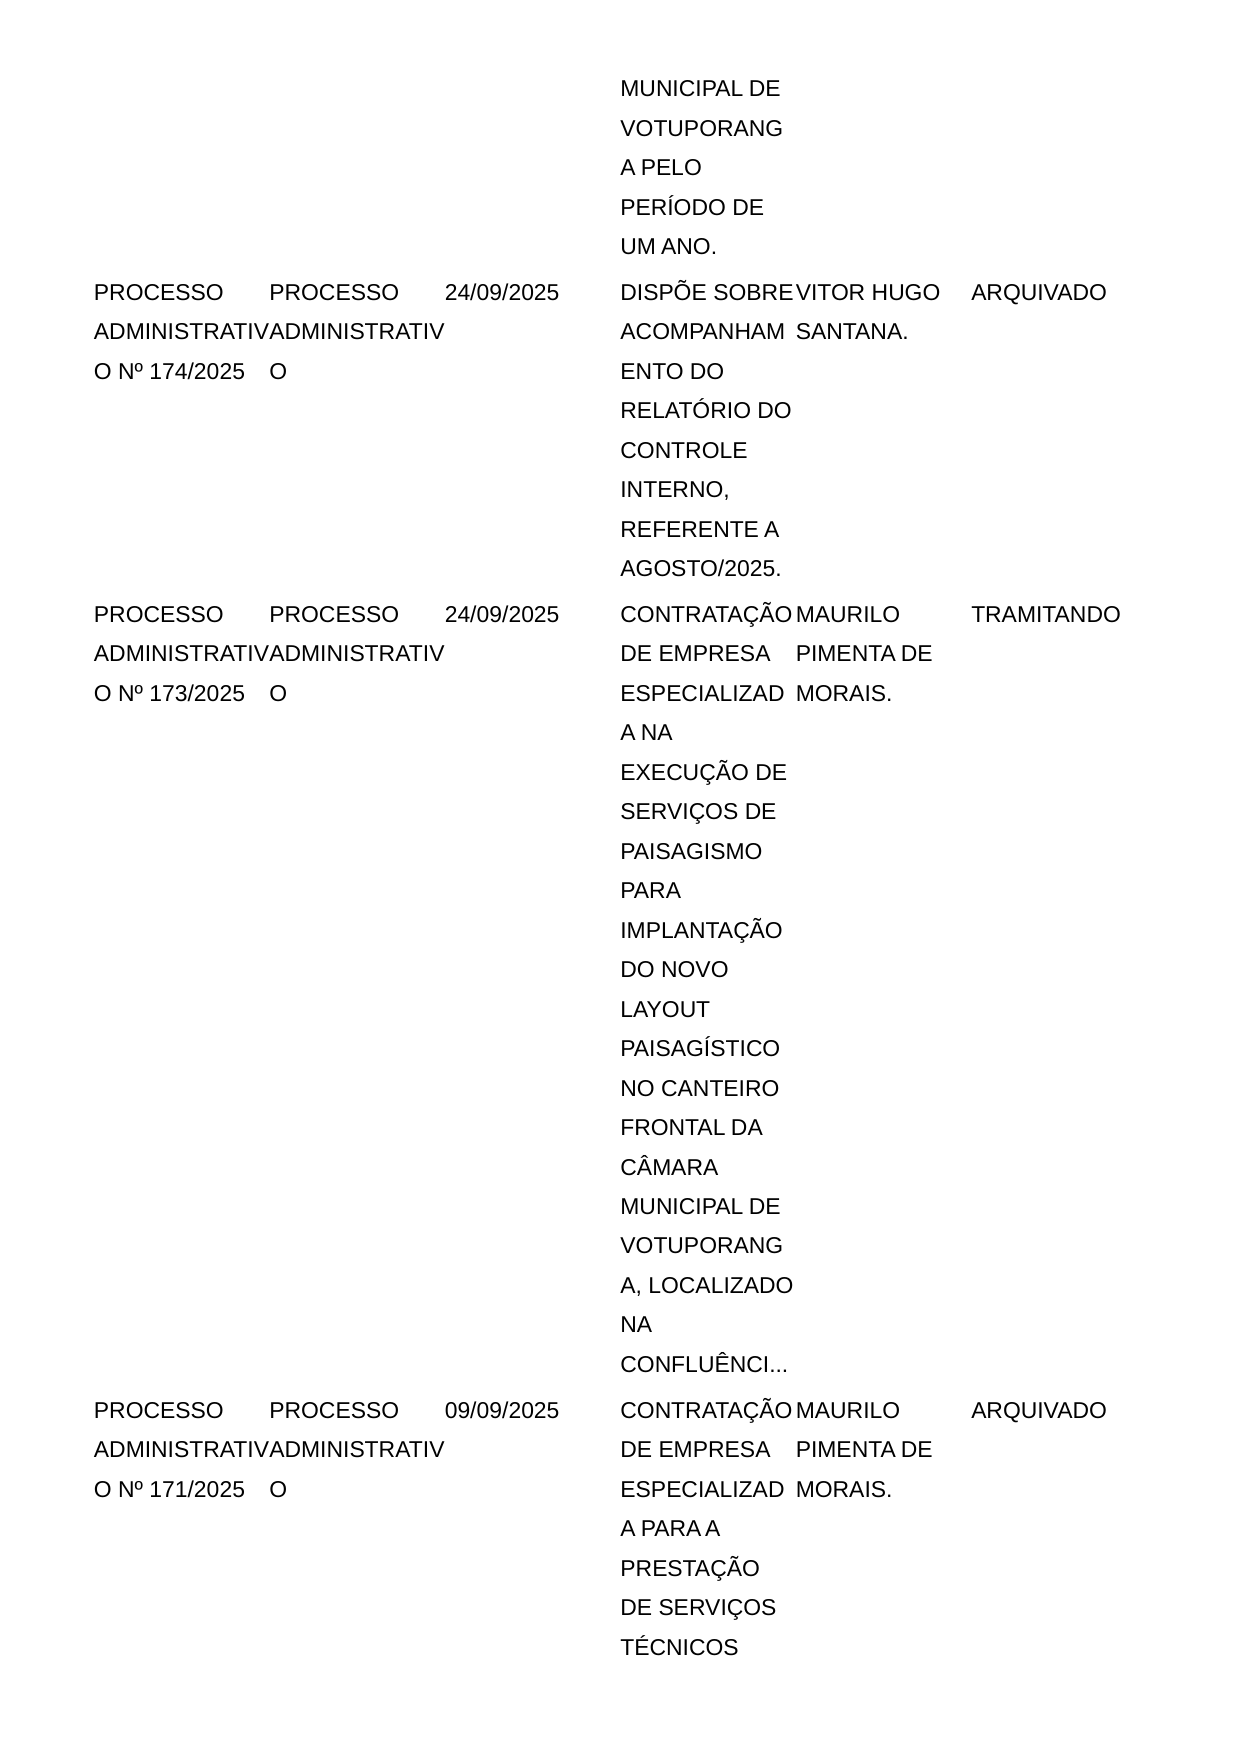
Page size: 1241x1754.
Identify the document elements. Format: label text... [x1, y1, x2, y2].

table_cell MAURILO PIMENTA DE MORAIS. [796, 601, 971, 1397]
table_cell PROCESSO ADMINISTRATIVO Nº 171/2025 [94, 1397, 269, 1660]
table_cell 24/09/2025 [445, 601, 620, 1397]
table_cell PROCESSO ADMINISTRATIVO [269, 279, 444, 601]
table_cell [94, 75, 269, 279]
table_cell PROCESSO ADMINISTRATIVO Nº 174/2025 [94, 279, 269, 601]
table_cell [445, 75, 620, 279]
table_cell 24/09/2025 [445, 279, 620, 601]
table_cell MAURILO PIMENTA DE MORAIS. [796, 1397, 971, 1660]
table_cell [796, 75, 971, 279]
table_cell 09/09/2025 [445, 1397, 620, 1660]
table_cell MUNICIPAL DE VOTUPORANGA PELO PERÍODO DE UM ANO. [620, 75, 796, 279]
table_cell PROCESSO ADMINISTRATIVO [269, 1397, 444, 1660]
table_cell [269, 75, 444, 279]
table_cell VITOR HUGO SANTANA. [796, 279, 971, 601]
table_cell TRAMITANDO [971, 601, 1146, 1397]
table_cell CONTRATAÇÃO DE EMPRESA ESPECIALIZADA PARA A PRESTAÇÃO DE SERVIÇOS TÉCNICOS [620, 1397, 796, 1660]
table_cell PROCESSO ADMINISTRATIVO Nº 173/2025 [94, 601, 269, 1397]
table_cell CONTRATAÇÃO DE EMPRESA ESPECIALIZADA NA EXECUÇÃO DE SERVIÇOS DE PAISAGISMO PARA IMPLANTAÇÃO DO NOVO LAYOUT PAISAGÍSTICO NO CANTEIRO FRONTAL DA CÂMARA MUNICIPAL DE VOTUPORANGA, LOCALIZADO NA CONFLUÊNCI... [620, 601, 796, 1397]
table_cell DISPÕE SOBRE ACOMPANHAMENTO DO RELATÓRIO DO CONTROLE INTERNO, REFERENTE A AGOSTO/2025. [620, 279, 796, 601]
table_cell ARQUIVADO [971, 279, 1146, 601]
table_cell [971, 75, 1146, 279]
table_cell ARQUIVADO [971, 1397, 1146, 1660]
table_cell PROCESSO ADMINISTRATIVO [269, 601, 444, 1397]
